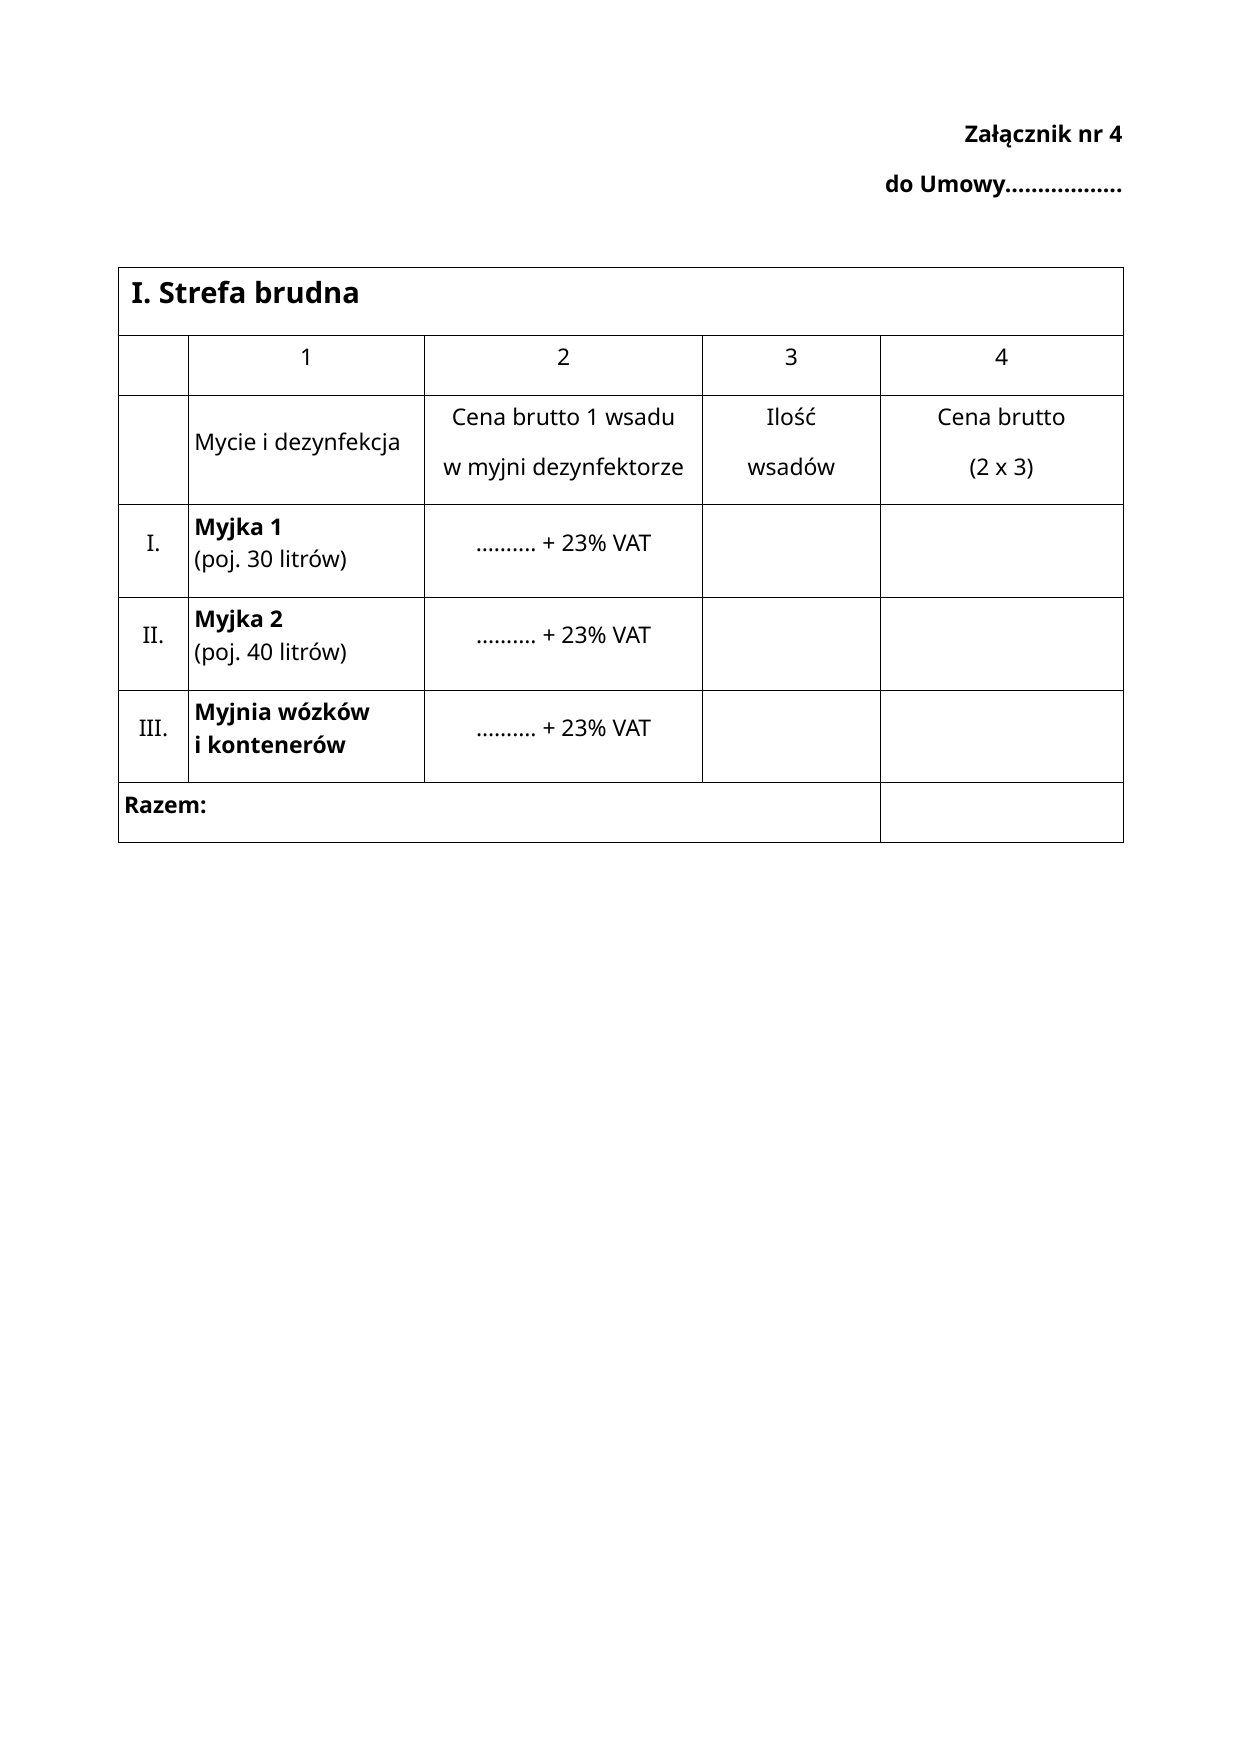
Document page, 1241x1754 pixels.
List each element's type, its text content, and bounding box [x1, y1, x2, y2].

table_cell [881, 505, 1123, 597]
table_cell 1 [189, 336, 424, 395]
table_cell Myjka 1 (poj. 30 litrów) [189, 505, 424, 597]
table_cell ………. + 23% VAT [425, 691, 702, 782]
table_cell [881, 783, 1123, 842]
table_header I. Strefa brudna [119, 268, 1123, 335]
table_cell [119, 396, 188, 504]
table_cell Cena brutto (2 x 3) [881, 396, 1123, 504]
text do Umowy……………... [118, 168, 1122, 199]
table_cell Razem: [119, 783, 880, 842]
table_cell Myjka 2 (poj. 40 litrów) [189, 598, 424, 689]
table_cell III. [119, 691, 188, 782]
table_cell 2 [425, 336, 702, 395]
table_cell ………. + 23% VAT [425, 598, 702, 689]
table_cell Cena brutto 1 wsadu w myjni dezynfektorze [425, 396, 702, 504]
table_cell Myjnia wózków i kontenerów [189, 691, 424, 782]
text Załącznik nr 4 [118, 118, 1122, 149]
table_cell [881, 691, 1123, 782]
table_cell Mycie i dezynfekcja [189, 396, 424, 504]
table_cell [703, 691, 880, 782]
table_cell …….... + 23% VAT [425, 505, 702, 597]
table_cell Ilość wsadów [703, 396, 880, 504]
table_cell [119, 336, 188, 395]
table_cell 4 [881, 336, 1123, 395]
table_cell II. [119, 598, 188, 689]
table_cell [881, 598, 1123, 689]
table_cell 3 [703, 336, 880, 395]
table_cell [703, 505, 880, 597]
table_cell [703, 598, 880, 689]
table_cell I. [119, 505, 188, 597]
